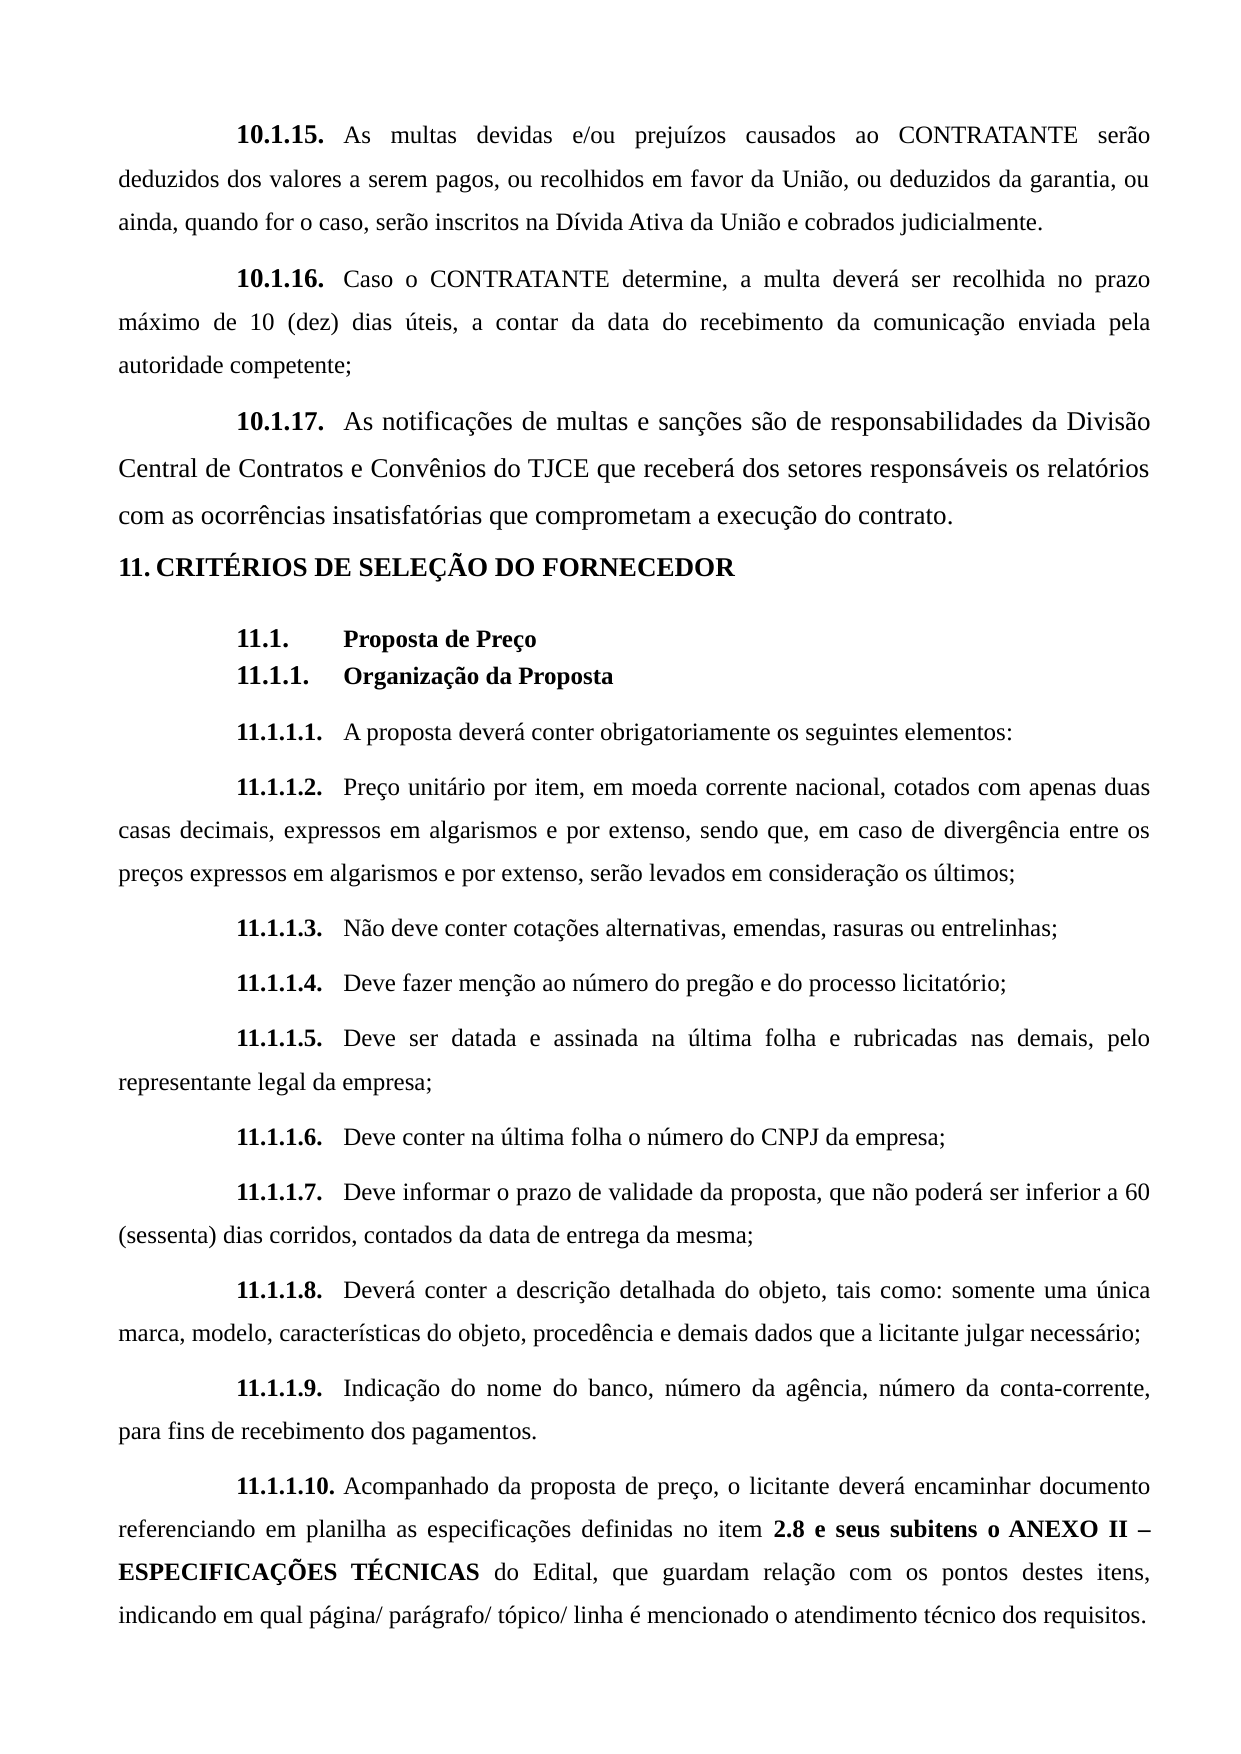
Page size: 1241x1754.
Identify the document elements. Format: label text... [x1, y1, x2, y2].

list Deve fazer menção ao número do pregão e do processo licitatório; [118, 968, 1152, 997]
list As notificações de multas e sanções são de responsabilidades da Divisão Central de Contratos e Convênios do TJCE que receberá dos setores responsáveis os relatórios com as ocorrências insatisfatórias que comprometam a execução do contrato. [118, 405, 1152, 530]
list Proposta de Preço [165, 622, 1152, 653]
list As multas devidas e/ou prejuízos causados ao CONTRATANTE serão deduzidos dos valores a serem pagos, ou recolhidos em favor da União, ou deduzidos da garantia, ou ainda, quando for o caso, serão inscritos na Dívida Ativa da União e cobrados judicialmente. [118, 118, 1152, 236]
list Caso o CONTRATANTE determine, a multa deverá ser recolhida no prazo máximo de 10 (dez) dias úteis, a contar da data do recebimento da comunicação enviada pela autoridade competente; [118, 262, 1152, 379]
list Indicação do nome do banco, número da agência, número da conta-corrente, para fins de recebimento dos pagamentos. [118, 1373, 1152, 1445]
list Preço unitário por item, em moeda corrente nacional, cotados com apenas duas casas decimais, expressos em algarismos e por extenso, sendo que, em caso de divergência entre os preços expressos em algarismos e por extenso, serão levados em consideração os últimos; [118, 772, 1152, 887]
list CRITÉRIOS DE SELEÇÃO DO FORNECEDOR [118, 551, 1152, 582]
list Acompanhado da proposta de preço, o licitante deverá encaminhar documento referenciando em planilha as especificações definidas no item 2.8 e seus subitens o ANEXO II – ESPECIFICAÇÕES TÉCNICAS do Edital, que guardam relação com os pontos destes itens, indicando em qual página/ parágrafo/ tópico/ linha é mencionado o atendimento técnico dos requisitos. [118, 1471, 1152, 1629]
list A proposta deverá conter obrigatoriamente os seguintes elementos: [118, 717, 1152, 746]
list Deverá conter a descrição detalhada do objeto, tais como: somente uma única marca, modelo, características do objeto, procedência e demais dados que a licitante julgar necessário; [118, 1275, 1152, 1347]
list Organização da Proposta [236, 659, 1152, 690]
list Deve ser datada e assinada na última folha e rubricadas nas demais, pelo representante legal da empresa; [118, 1023, 1152, 1095]
list Deve conter na última folha o número do CNPJ da empresa; [118, 1122, 1152, 1150]
list Não deve conter cotações alternativas, emendas, rasuras ou entrelinhas; [118, 913, 1152, 942]
list Deve informar o prazo de validade da proposta, que não poderá ser inferior a 60 (sessenta) dias corridos, contados da data de entrega da mesma; [118, 1177, 1152, 1248]
